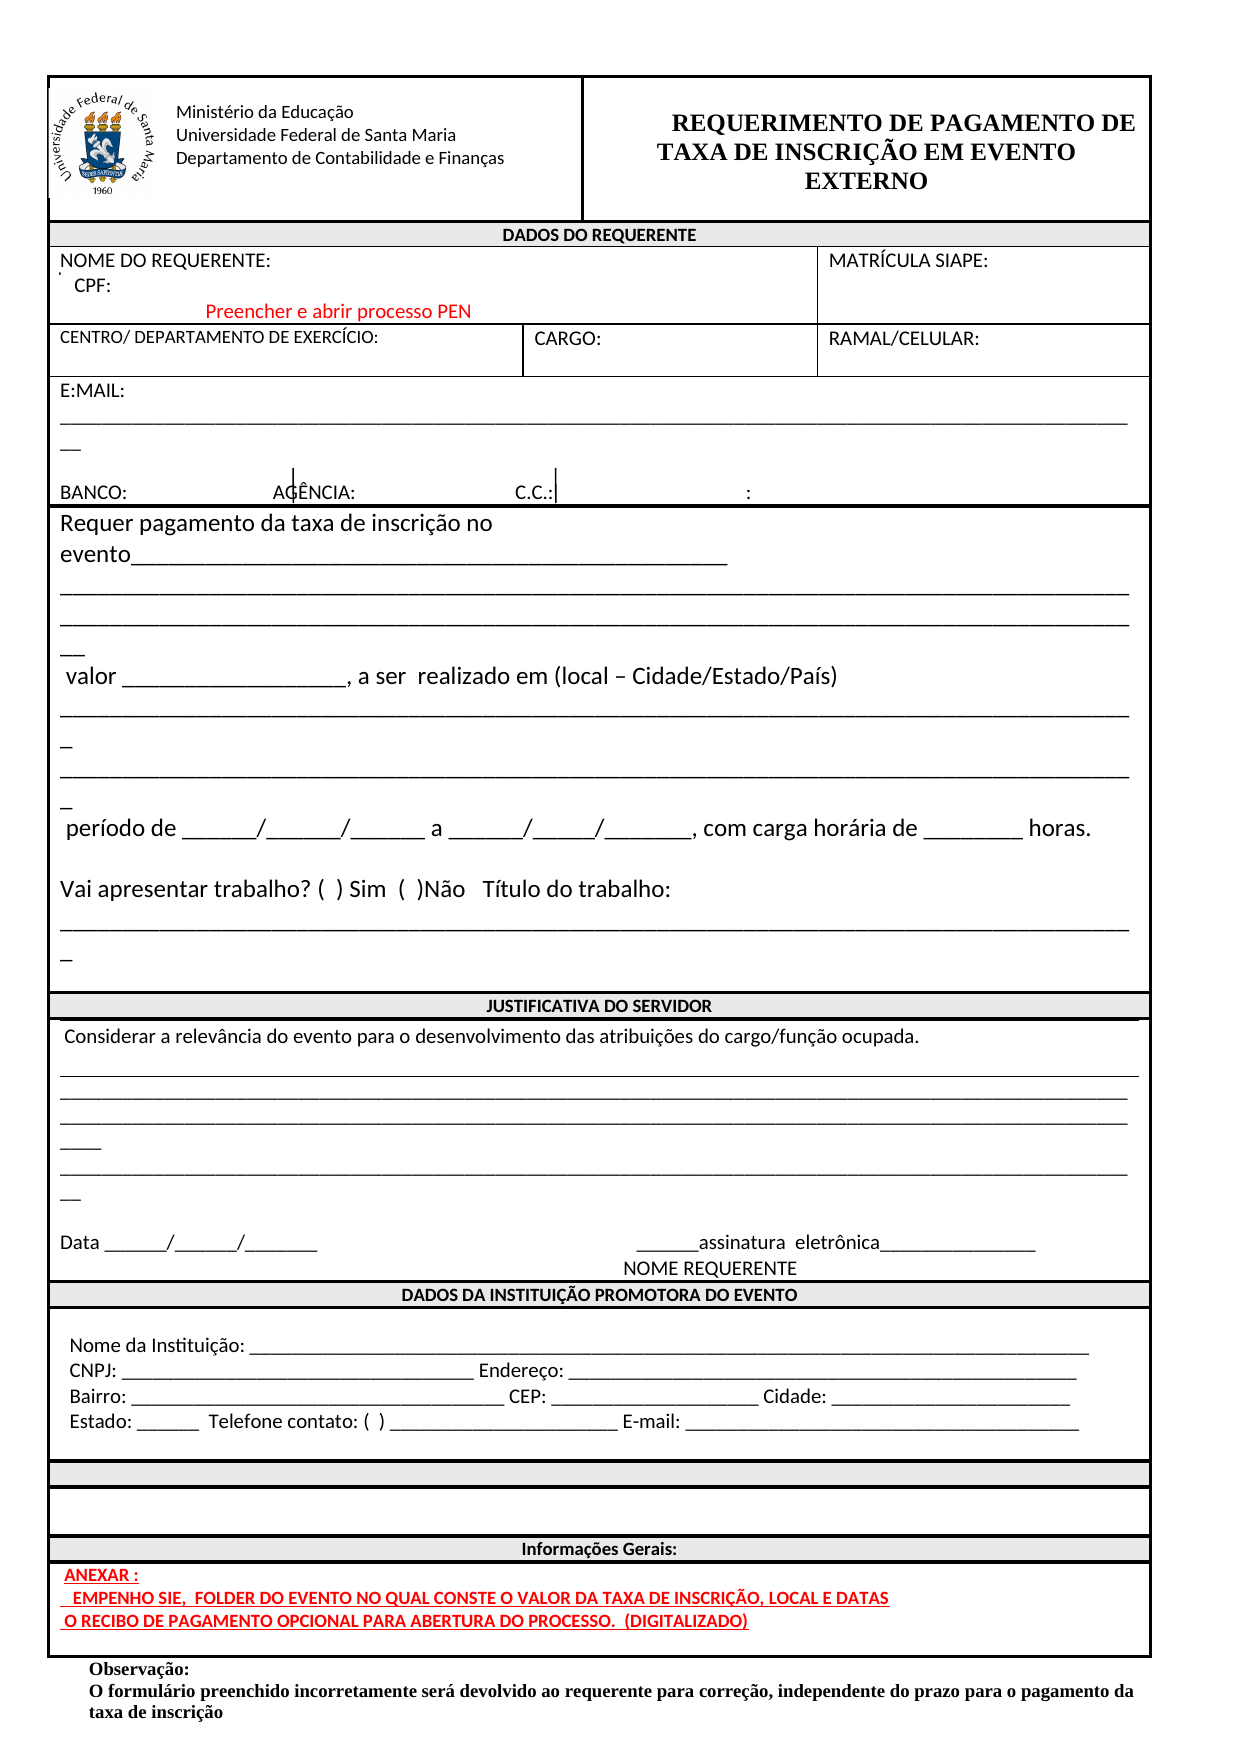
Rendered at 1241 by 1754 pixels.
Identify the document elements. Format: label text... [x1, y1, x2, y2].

table_cell Nome da Instituição: _________________________________________________________________________________ CNPJ: __________________________________ Endereço: _________________________________________________ Bairro: ____________________________________ CEP: ____________________ Cidade: _______________________ Estado: ______ Telefone contato: ( ) ______________________ E-mail: ______________________________________ [50, 1309, 1149, 1459]
table_cell ANEXAR : EMPENHO SIE, FOLDER DO EVENTO NO QUAL CONSTE O VALOR DA TAXA DE INSCRIÇÃO, LOCAL E DATAS O RECIBO DE PAGAMENTO OPCIONAL PARA ABERTURA DO PROCESSO. (DIGITALIZADO) [50, 1564, 1149, 1655]
table_cell Requer pagamento da taxa de inscrição no evento________________________________________________ ______________________________________________________________________________________________________________________________________________________________________________ valor __________________, a ser realizado em (local – Cidade/Estado/País) _______________________________________________________________________________________ _______________________________________________________________________________________ período de ______/______/______ a ______/_____/_______, com carga horária de ________ horas. Vai apresentar trabalho? ( ) Sim ( )Não Título do trabalho: _______________________________________________________________________________________ [50, 508, 1149, 991]
table_cell [50, 1463, 1149, 1485]
table_header Ministério da Educação Universidade Federal de Santa Maria Departamento de Contabilidade e Finanças [50, 78, 581, 220]
table_cell DADOS DO REQUERENTE [50, 223, 1149, 246]
table_cell DADOS DA INSTITUIÇÃO PROMOTORA DO EVENTO [50, 1283, 1149, 1306]
picture [48, 88, 158, 198]
table_cell Informações Gerais: [50, 1538, 1149, 1560]
table_cell MATRÍCULA SIAPE: [818, 247, 1149, 323]
table_cell E:MAIL: _________________________________________________________________________________________________________ BANCO: AGÊNCIA: C.C.: : [50, 377, 1149, 504]
subtitle O formulário preenchido incorretamente será devolvido ao requerente para correção, independente do prazo para o pagamento da taxa de inscrição [89, 1680, 1152, 1723]
table_header REQUERIMENTO DE PAGAMENTO DE TAXA DE INSCRIÇÃO EM EVENTO EXTERNO [584, 78, 1149, 220]
subtitle Observação: [89, 1658, 1152, 1680]
table_cell Considerar a relevância do evento para o desenvolvimento das atribuições do cargo/função ocupada. __________________________________________________________________________________________________________________________________________________________________________________________________________________ _________________________________________________________________________________________________________ Data ______/______/_______ ______assinatura eletrônica_______________ NOME REQUERENTE [50, 1020, 1149, 1280]
table_cell [50, 1489, 1149, 1534]
table_cell CARGO: [524, 325, 817, 376]
table_cell JUSTIFICATIVA DO SERVIDOR [50, 994, 1149, 1017]
table_cell RAMAL/CELULAR: [818, 325, 1149, 376]
table_cell NOME DO REQUERENTE: CPF: Preencher e abrir processo PEN [50, 247, 817, 323]
table_cell CENTRO/ DEPARTAMENTO DE EXERCÍCIO: [50, 325, 522, 376]
